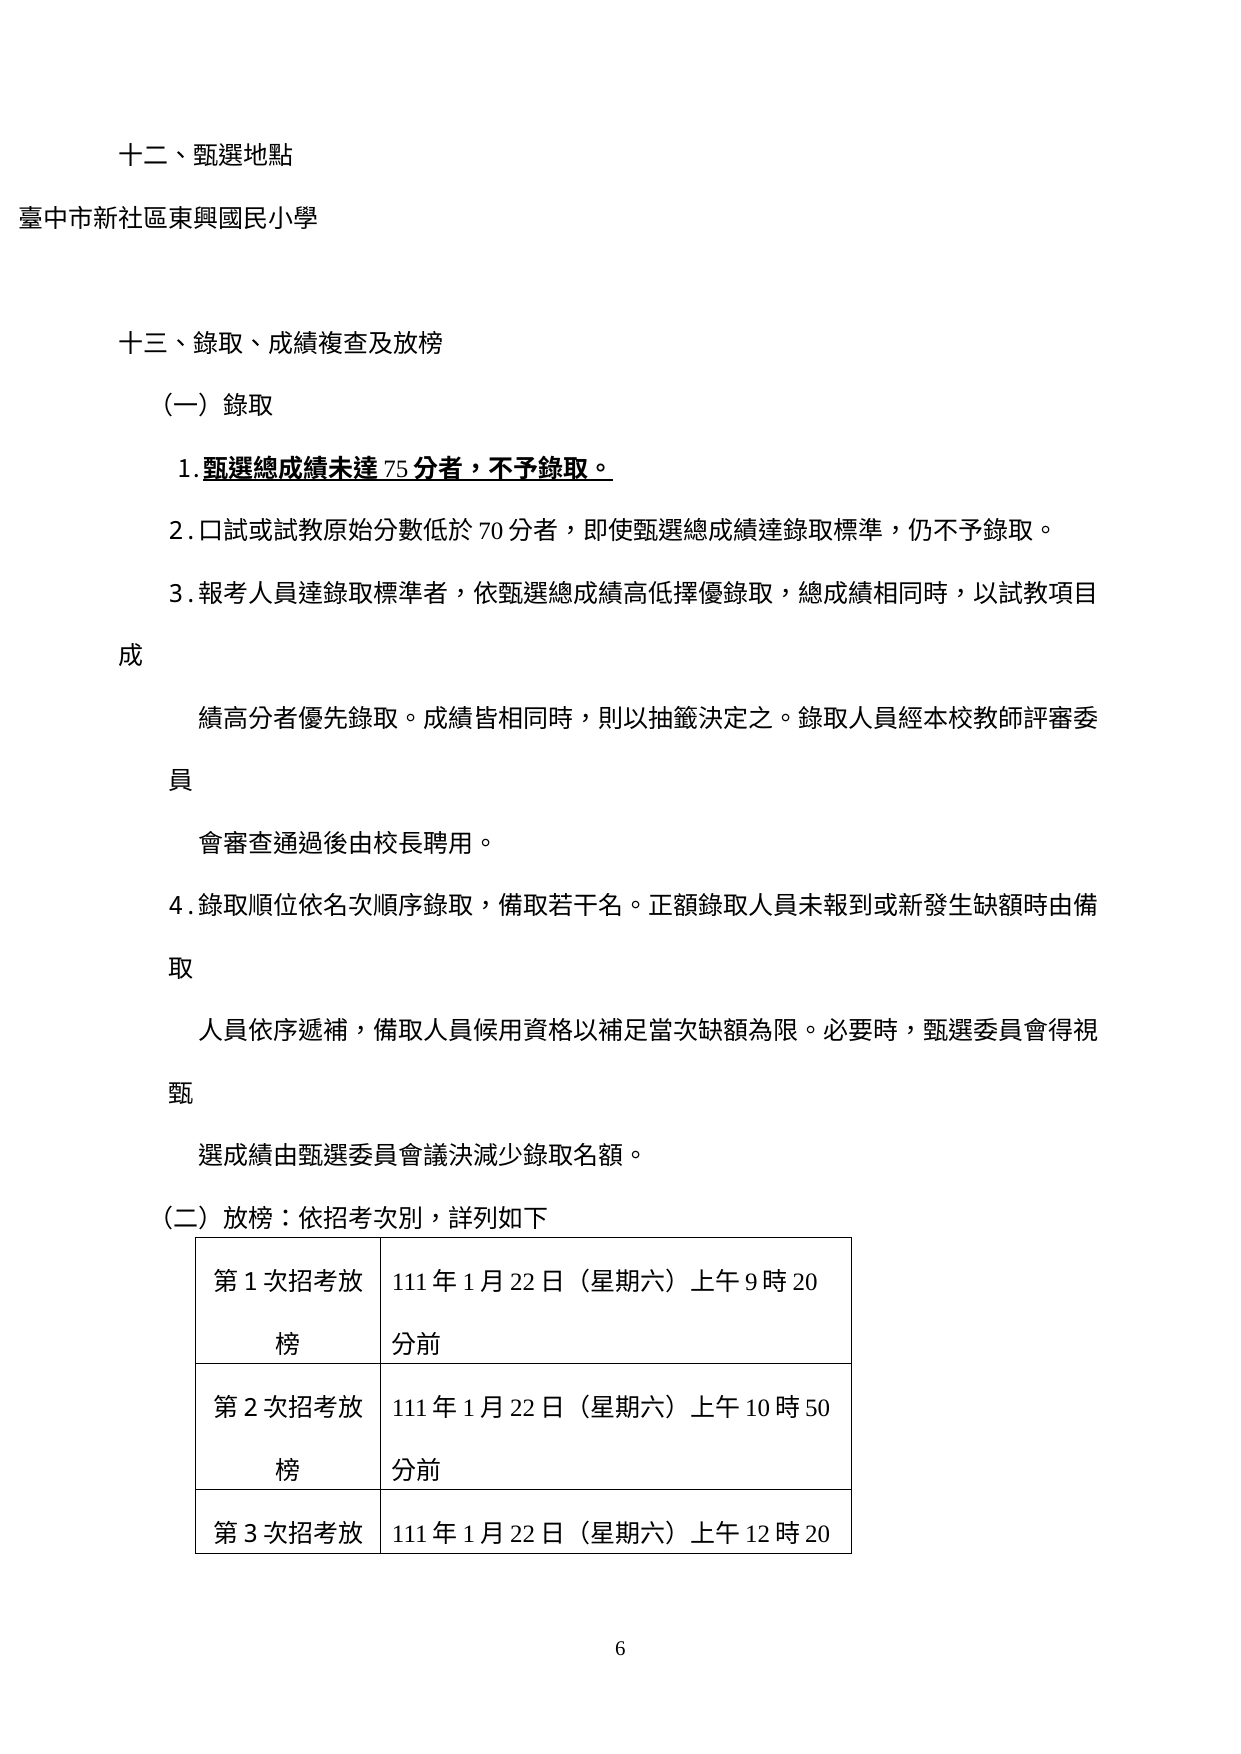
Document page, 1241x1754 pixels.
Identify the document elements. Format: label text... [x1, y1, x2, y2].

table_cell 111年1月22日（星期六）上午12時20 [381, 1490, 851, 1553]
table_header 第1次招考放榜 [196, 1238, 380, 1363]
text 2.口試或試教原始分數低於70分者，即使甄選總成績達錄取標準，仍不予錄取。 [118, 487, 1122, 550]
table_cell 第3次招考放 [196, 1490, 380, 1553]
text 1.甄選總成績未達75分者，不予錄取。 [118, 425, 1122, 487]
text 會審查通過後由校長聘用。 [168, 800, 1122, 862]
table_header 111年1月22日（星期六）上午9時20分前 [381, 1238, 851, 1363]
table_cell 111年1月22日（星期六）上午10時50分前 [381, 1364, 851, 1489]
text （二）放榜：依招考次別，詳列如下 [118, 1175, 1122, 1237]
text 十三、錄取、成績複查及放榜 [118, 300, 1122, 362]
text 3.報考人員達錄取標準者，依甄選總成績高低擇優錄取，總成績相同時，以試教項目成 [118, 550, 1122, 675]
text 4.錄取順位依名次順序錄取，備取若干名。正額錄取人員未報到或新發生缺額時由備取 [168, 862, 1122, 987]
text 人員依序遞補，備取人員候用資格以補足當次缺額為限。必要時，甄選委員會得視甄 [168, 987, 1122, 1112]
text 十二、甄選地點 [118, 112, 1122, 175]
text 選成績由甄選委員會議決減少錄取名額。 [168, 1112, 1122, 1175]
text 臺中市新社區東興國民小學 [0, 175, 1122, 237]
table_cell 第2次招考放榜 [196, 1364, 380, 1489]
text （一）錄取 [118, 362, 1122, 425]
text 績高分者優先錄取。成績皆相同時，則以抽籤決定之。錄取人員經本校教師評審委員 [168, 675, 1122, 800]
